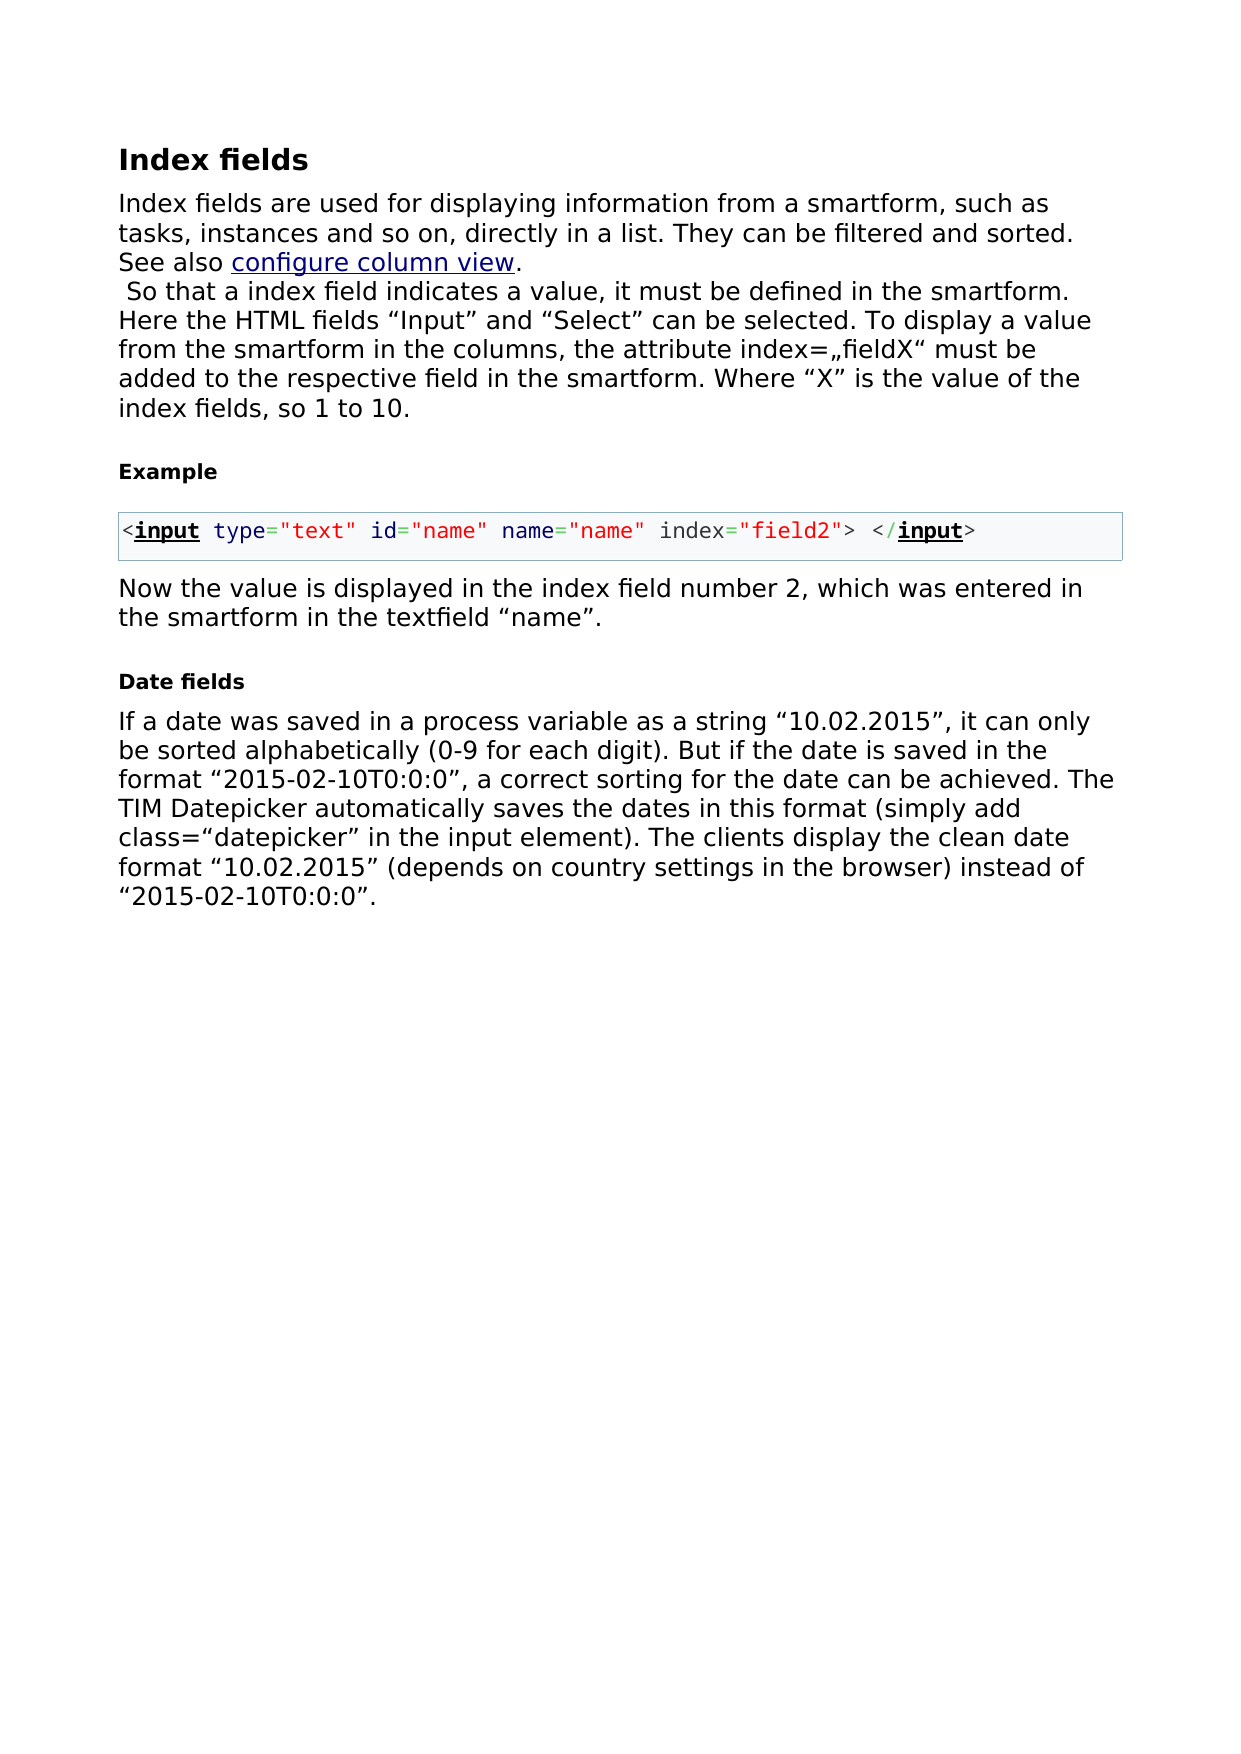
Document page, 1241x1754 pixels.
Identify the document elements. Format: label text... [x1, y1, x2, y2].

subtitle Index fields [118, 143, 1122, 177]
subtitle Example [118, 460, 1122, 485]
text Index fields are used for displaying information from a smartform, such as tasks, instances and so on, directly in a list. They can be filtered and sorted. See also configure column view. So that a index field indicates a value, it must be defined in the smartform. Here the HTML fields “Input” and “Select” can be selected. To display a value from the smartform in the columns, the attribute index=„fieldX“ must be added to the respective field in the smartform. Where “X” is the value of the index fields, so 1 to 10. [118, 189, 1122, 423]
subtitle Date fields [118, 670, 1122, 694]
text If a date was saved in a process variable as a string “10.02.2015”, it can only be sorted alphabetically (0-9 for each digit). But if the date is saved in the format “2015-02-10T0:0:0”, a correct sorting for the date can be achieved. The TIM Datepicker automatically saves the dates in this format (simply add class=“datepicker” in the input element). The clients display the clean date format “10.02.2015” (depends on country settings in the browser) instead of “2015-02-10T0:0:0”. [118, 707, 1122, 911]
text Now the value is displayed in the index field number 2, which was entered in the smartform in the textfield “name”. [118, 574, 1122, 633]
table_header <input type="text" id="name" name="name" index="field2"> </input> [119, 513, 1122, 559]
